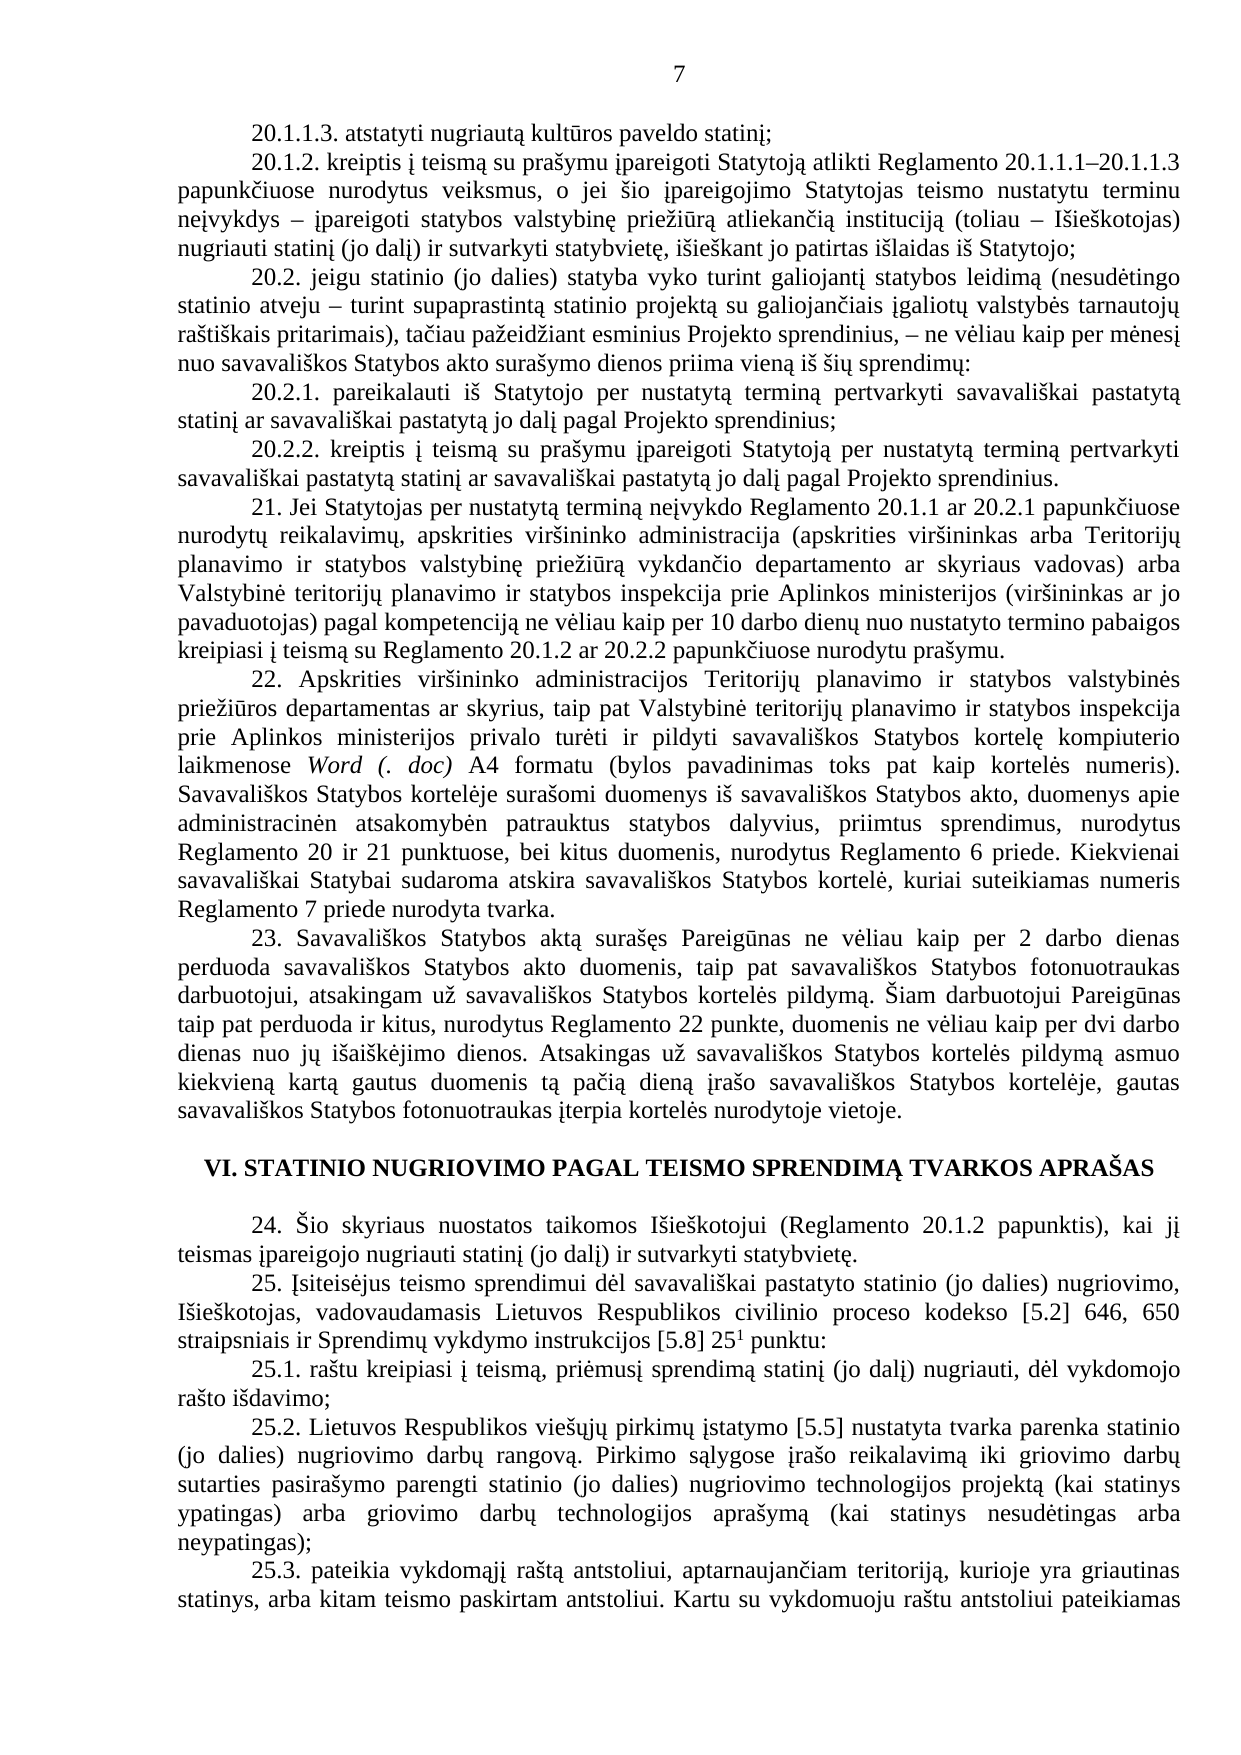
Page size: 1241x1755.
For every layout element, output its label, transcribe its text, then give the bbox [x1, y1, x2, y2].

text 20.1.2. kreiptis į teismą su prašymu įpareigoti Statytoją atlikti Reglamento 20.1.1.1–20.1.1.3 papunkčiuose nurodytus veiksmus, o jei šio įpareigojimo Statytojas teismo nustatytu terminu neįvykdys – įpareigoti statybos valstybinę priežiūrą atliekančią instituciją (toliau – Išieškotojas) nugriauti statinį (jo dalį) ir sutvarkyti statybvietę, išieškant jo patirtas išlaidas iš Statytojo; [177, 147, 1181, 262]
text 20.2. jeigu statinio (jo dalies) statyba vyko turint galiojantį statybos leidimą (nesudėtingo statinio atveju – turint supaprastintą statinio projektą su galiojančiais įgaliotų valstybės tarnautojų raštiškais pritarimais), tačiau pažeidžiant esminius Projekto sprendinius, – ne vėliau kaip per mėnesį nuo savavališkos Statybos akto surašymo dienos priima vieną iš šių sprendimų: [177, 262, 1181, 377]
text 21. Jei Statytojas per nustatytą terminą neįvykdo Reglamento 20.1.1 ar 20.2.1 papunkčiuose nurodytų reikalavimų, apskrities viršininko administracija (apskrities viršininkas arba Teritorijų planavimo ir statybos valstybinę priežiūrą vykdančio departamento ar skyriaus vadovas) arba Valstybinė teritorijų planavimo ir statybos inspekcija prie Aplinkos ministerijos (viršininkas ar jo pavaduotojas) pagal kompetenciją ne vėliau kaip per 10 darbo dienų nuo nustatyto termino pabaigos kreipiasi į teismą su Reglamento 20.1.2 ar 20.2.2 papunkčiuose nurodytu prašymu. [177, 492, 1181, 664]
text 22. Apskrities viršininko administracijos Teritorijų planavimo ir statybos valstybinės priežiūros departamentas ar skyrius, taip pat Valstybinė teritorijų planavimo ir statybos inspekcija prie Aplinkos ministerijos privalo turėti ir pildyti savavališkos Statybos kortelę kompiuterio laikmenose Word (. doc) A4 formatu (bylos pavadinimas toks pat kaip kortelės numeris). Savavališkos Statybos kortelėje surašomi duomenys iš savavališkos Statybos akto, duomenys apie administracinėn atsakomybėn patrauktus statybos dalyvius, priimtus sprendimus, nurodytus Reglamento 20 ir 21 punktuose, bei kitus duomenis, nurodytus Reglamento 6 priede. Kiekvienai savavališkai Statybai sudaroma atskira savavališkos Statybos kortelė, kuriai suteikiamas numeris Reglamento 7 priede nurodyta tvarka. [177, 664, 1181, 923]
text VI. STATINIO NUGRIOVIMO PAGAL TEISMO SPRENDIMĄ TVARKOS APRAŠAS [177, 1153, 1181, 1182]
text 25.3. pateikia vykdomąjį raštą antstoliui, aptarnaujančiam teritoriją, kurioje yra griautinas statinys, arba kitam teismo paskirtam antstoliui. Kartu su vykdomuoju raštu antstoliui pateikiamas [177, 1556, 1181, 1613]
text 23. Savavališkos Statybos aktą surašęs Pareigūnas ne vėliau kaip per 2 darbo dienas perduoda savavališkos Statybos akto duomenis, taip pat savavališkos Statybos fotonuotraukas darbuotojui, atsakingam už savavališkos Statybos kortelės pildymą. Šiam darbuotojui Pareigūnas taip pat perduoda ir kitus, nurodytus Reglamento 22 punkte, duomenis ne vėliau kaip per dvi darbo dienas nuo jų išaiškėjimo dienos. Atsakingas už savavališkos Statybos kortelės pildymą asmuo kiekvieną kartą gautus duomenis tą pačią dieną įrašo savavališkos Statybos kortelėje, gautas savavališkos Statybos fotonuotraukas įterpia kortelės nurodytoje vietoje. [177, 923, 1181, 1124]
text 25. Įsiteisėjus teismo sprendimui dėl savavališkai pastatyto statinio (jo dalies) nugriovimo, Išieškotojas, vadovaudamasis Lietuvos Respublikos civilinio proceso kodekso [5.2] 646, 650 straipsniais ir Sprendimų vykdymo instrukcijos [5.8] 251 punktu: [177, 1268, 1181, 1354]
text 20.2.1. pareikalauti iš Statytojo per nustatytą terminą pertvarkyti savavališkai pastatytą statinį ar savavališkai pastatytą jo dalį pagal Projekto sprendinius; [177, 377, 1181, 434]
text 25.2. Lietuvos Respublikos viešųjų pirkimų įstatymo [5.5] nustatyta tvarka parenka statinio (jo dalies) nugriovimo darbų rangovą. Pirkimo sąlygose įrašo reikalavimą iki griovimo darbų sutarties pasirašymo parengti statinio (jo dalies) nugriovimo technologijos projektą (kai statinys ypatingas) arba griovimo darbų technologijos aprašymą (kai statinys nesudėtingas arba neypatingas); [177, 1412, 1181, 1556]
text 24. Šio skyriaus nuostatos taikomos Išieškotojui (Reglamento 20.1.2 papunktis), kai jį teismas įpareigojo nugriauti statinį (jo dalį) ir sutvarkyti statybvietę. [177, 1211, 1181, 1268]
text 20.1.1.3. atstatyti nugriautą kultūros paveldo statinį; [177, 118, 1181, 147]
text 20.2.2. kreiptis į teismą su prašymu įpareigoti Statytoją per nustatytą terminą pertvarkyti savavališkai pastatytą statinį ar savavališkai pastatytą jo dalį pagal Projekto sprendinius. [177, 434, 1181, 492]
text 25.1. raštu kreipiasi į teismą, priėmusį sprendimą statinį (jo dalį) nugriauti, dėl vykdomojo rašto išdavimo; [177, 1354, 1181, 1412]
